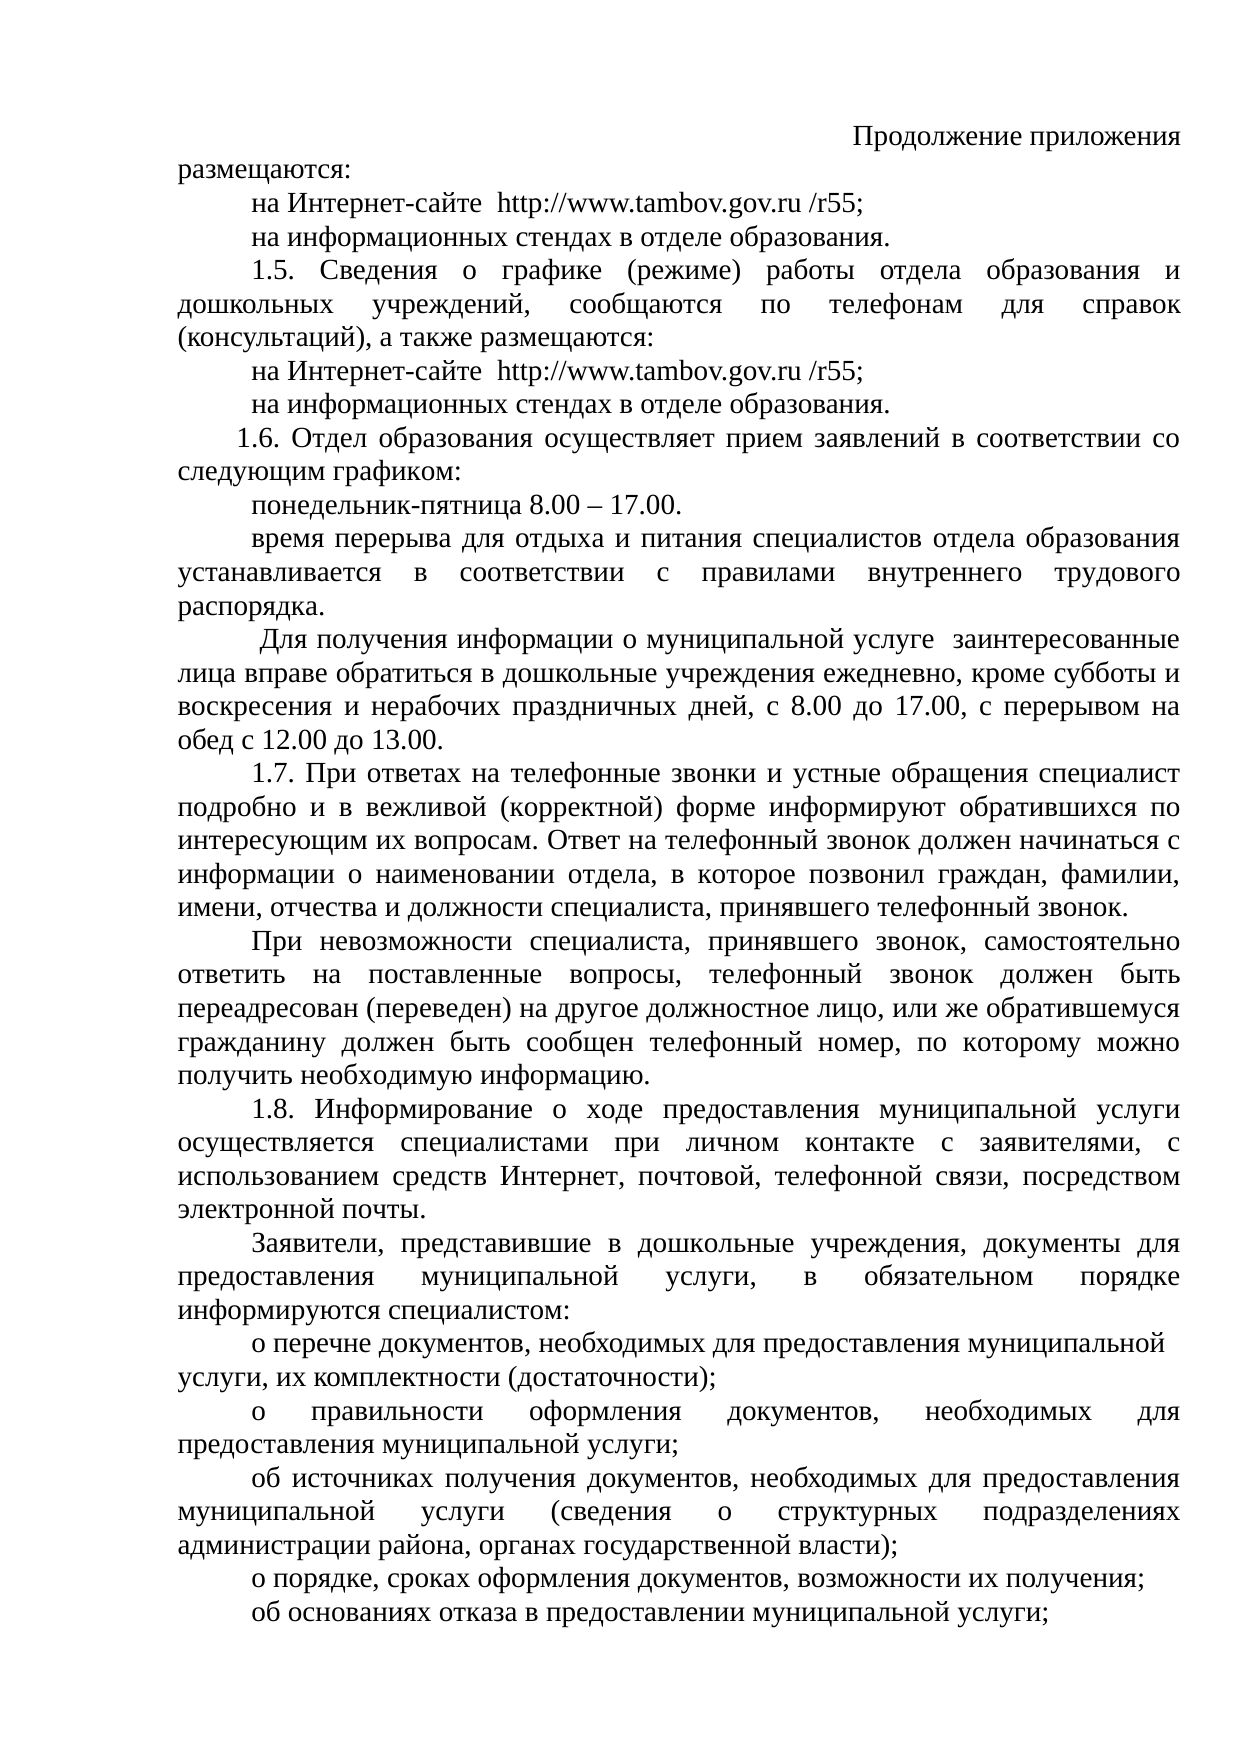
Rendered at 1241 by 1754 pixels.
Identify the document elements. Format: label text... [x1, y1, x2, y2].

text время перерыва для отдыха и питания специалистов отдела образования устанавливается в соответствии с правилами внутреннего трудового распорядка. [177, 521, 1181, 621]
text на информационных стендах в отделе образования. [177, 219, 1181, 252]
text о правильности оформления документов, необходимых для предоставления муниципальной услуги; [177, 1393, 1181, 1460]
text на информационных стендах в отделе образования. [177, 386, 1181, 420]
text 1.5. Сведения о графике (режиме) работы отдела образования и дошкольных учреждений, сообщаются по телефонам для справок (консультаций), а также размещаются: [177, 252, 1181, 353]
text о порядке, сроках оформления документов, возможности их получения; [177, 1560, 1181, 1594]
text размещаются: [177, 152, 1181, 185]
text понедельник-пятница 8.00 – 17.00. [177, 487, 1181, 521]
text 1.8. Информирование о ходе предоставления муниципальной услуги осуществляется специалистами при личном контакте с заявителями, с использованием средств Интернет, почтовой, телефонной связи, посредством электронной почты. [177, 1091, 1181, 1225]
text Продолжение приложения [177, 118, 1181, 152]
text об основаниях отказа в предоставлении муниципальной услуги; [177, 1594, 1181, 1627]
text об источниках получения документов, необходимых для предоставления муниципальной услуги (сведения о структурных подразделениях администрации района, органах государственной власти); [177, 1460, 1181, 1560]
text на Интернет-сайте http://www.tambov.gov.ru /r55; [177, 185, 1181, 219]
text о перечне документов, необходимых для предоставления муниципальной услуги, их комплектности (достаточности); [177, 1326, 1181, 1393]
text 1.7. При ответах на телефонные звонки и устные обращения специалист подробно и в вежливой (корректной) форме информируют обратившихся по интересующим их вопросам. Ответ на телефонный звонок должен начинаться с информации о наименовании отдела, в которое позвонил граждан, фамилии, имени, отчества и должности специалиста, принявшего телефонный звонок. [177, 755, 1181, 923]
text на Интернет-сайте http://www.tambov.gov.ru /r55; [177, 353, 1181, 386]
text 1.6. Отдел образования осуществляет прием заявлений в соответствии со следующим графиком: [177, 420, 1181, 487]
text Для получения информации о муниципальной услуге заинтересованные лица вправе обратиться в дошкольные учреждения ежедневно, кроме субботы и воскресения и нерабочих праздничных дней, с 8.00 до 17.00, с перерывом на обед с 12.00 до 13.00. [177, 621, 1181, 755]
text Заявители, представившие в дошкольные учреждения, документы для предоставления муниципальной услуги, в обязательном порядке информируются специалистом: [177, 1225, 1181, 1326]
text При невозможности специалиста, принявшего звонок, самостоятельно ответить на поставленные вопросы, телефонный звонок должен быть переадресован (переведен) на другое должностное лицо, или же обратившемуся гражданину должен быть сообщен телефонный номер, по которому можно получить необходимую информацию. [177, 923, 1181, 1091]
